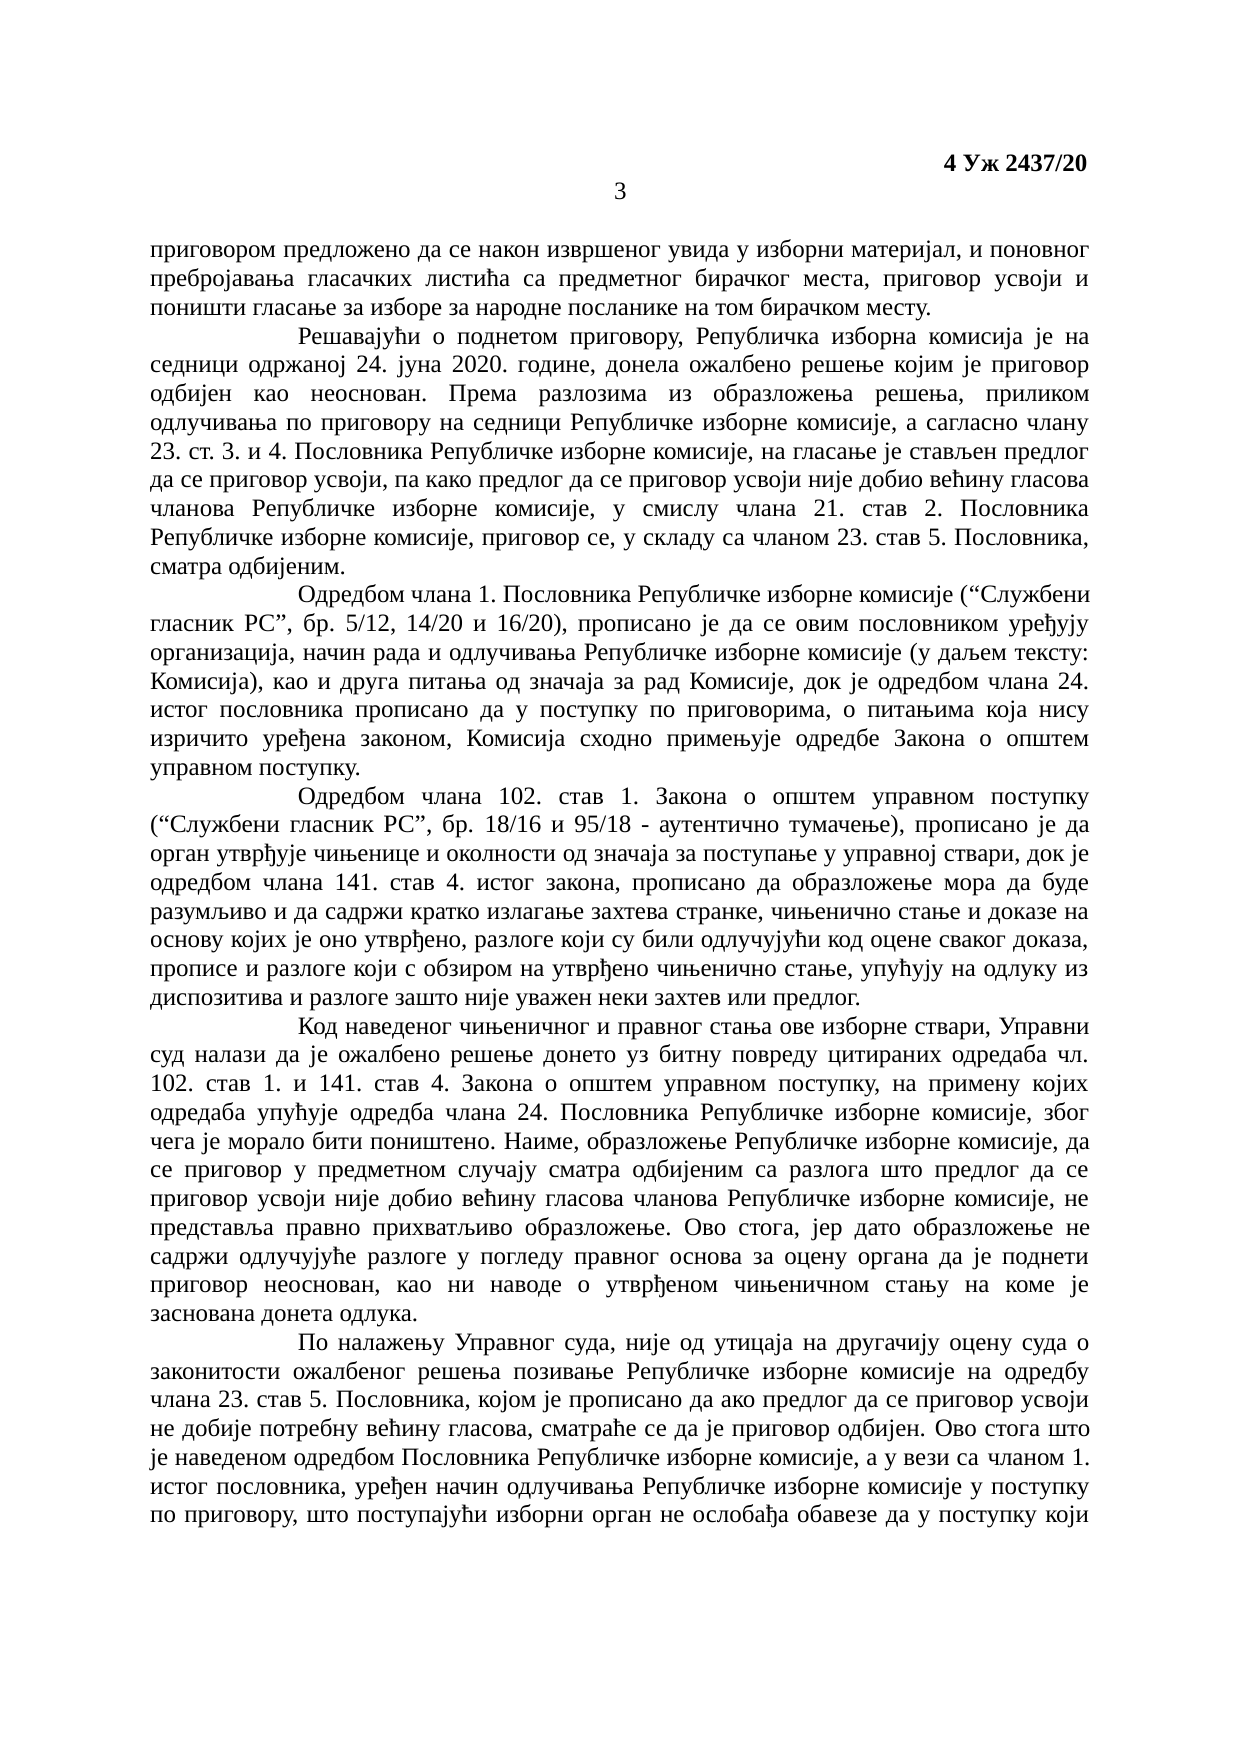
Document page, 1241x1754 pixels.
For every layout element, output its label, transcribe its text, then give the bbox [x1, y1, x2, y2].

text По налажењу Управног суда, није од утицаја на другачију оцену суда о законитости ожалбеног решења позивање Републичке изборне комисије на одредбу члана 23. став 5. Пословника, којом је прописано да ако предлог да се приговор усвоји не добије потребну већину гласова, сматраће се да је приговор одбијен. Ово стога што је наведеном одредбом Пословника Републичке изборне комисије, а у вези са чланом 1. истог пословника, уређен начин одлучивања Републичке изборне комисије у поступку по приговору, што поступајући изборни орган не ослобађа обавезе да у поступку који [150, 1327, 1090, 1528]
text Одредбом члана 102. став 1. Закона о општем управном поступку (“Службени гласник РС”, бр. 18/16 и 95/18 - аутентично тумачење), прописано је да орган утврђује чињенице и околности од значаја за поступање у управној ствари, док је одредбом члана 141. став 4. истог закона, прописано да образложење мора да буде разумљиво и да садржи кратко излагање захтева странке, чињенично стање и доказе на основу којих је оно утврђено, разлоге који су били одлучујући код оцене сваког доказа, прописе и разлоге који с обзиром на утврђено чињенично стање, упућују на одлуку из диспозитива и разлоге зашто није уважен неки захтев или предлог. [150, 781, 1090, 1011]
text Код наведеног чињеничног и правног стања ове изборне ствари, Управни суд налази да је ожалбено решење донето уз битну повреду цитираних одредаба чл. 102. став 1. и 141. став 4. Закона о општем управном поступку, на примену којих одредаба упућује одредба члана 24. Пословника Републичке изборне комисије, због чега је морало бити поништено. Наиме, образложење Републичке изборне комисије, да се приговор у предметном случају сматра одбијеним са разлога што предлог да се приговор усвоји није добио већину гласова чланова Републичке изборне комисије, не представља правно прихватљиво образложење. Ово стога, јер дато образложење не садржи одлучујуће разлоге у погледу правног основа за оцену органа да је поднети приговор неоснован, као ни наводе о утврђеном чињеничном стању на коме је заснована донета одлука. [150, 1011, 1090, 1327]
text Решавајући о поднетом приговору, Републичка изборна комисија је на седници одржаној 24. јуна 2020. године, донела ожалбено решење којим је приговор одбијен као неоснован. Према разлозима из образложења решења, приликом одлучивања по приговору на седници Републичке изборне комисије, а сагласно члану 23. ст. 3. и 4. Пословника Републичке изборне комисије, на гласање је стављен предлог да се приговор усвоји, па како предлог да се приговор усвоји није добио већину гласова чланова Републичке изборне комисије, у смислу члана 21. став 2. Пословника Републичке изборне комисије, приговор се, у складу са чланом 23. став 5. Пословника, сматра одбијеним. [150, 321, 1090, 579]
text Одредбом члана 1. Пословника Републичке изборне комисије (“Службени гласник РС”, бр. 5/12, 14/20 и 16/20), прописано је да се овим пословником уређују организација, начин рада и одлучивања Републичке изборне комисије (у даљем тексту: Комисија), као и друга питања од значаја за рад Комисије, док је одредбом члана 24. истог пословника прописано да у поступку по приговорима, о питањима која нису изричито уређена законом, Комисија сходно примењује одредбе Закона о општем управном поступку. [150, 579, 1090, 781]
text приговором предложено да се након извршеног увида у изборни материјал, и поновног пребројавања гласачких листића са предметног бирачког места, приговор усвоји и поништи гласање за изборе за народне посланике на том бирачком месту. [150, 234, 1090, 321]
